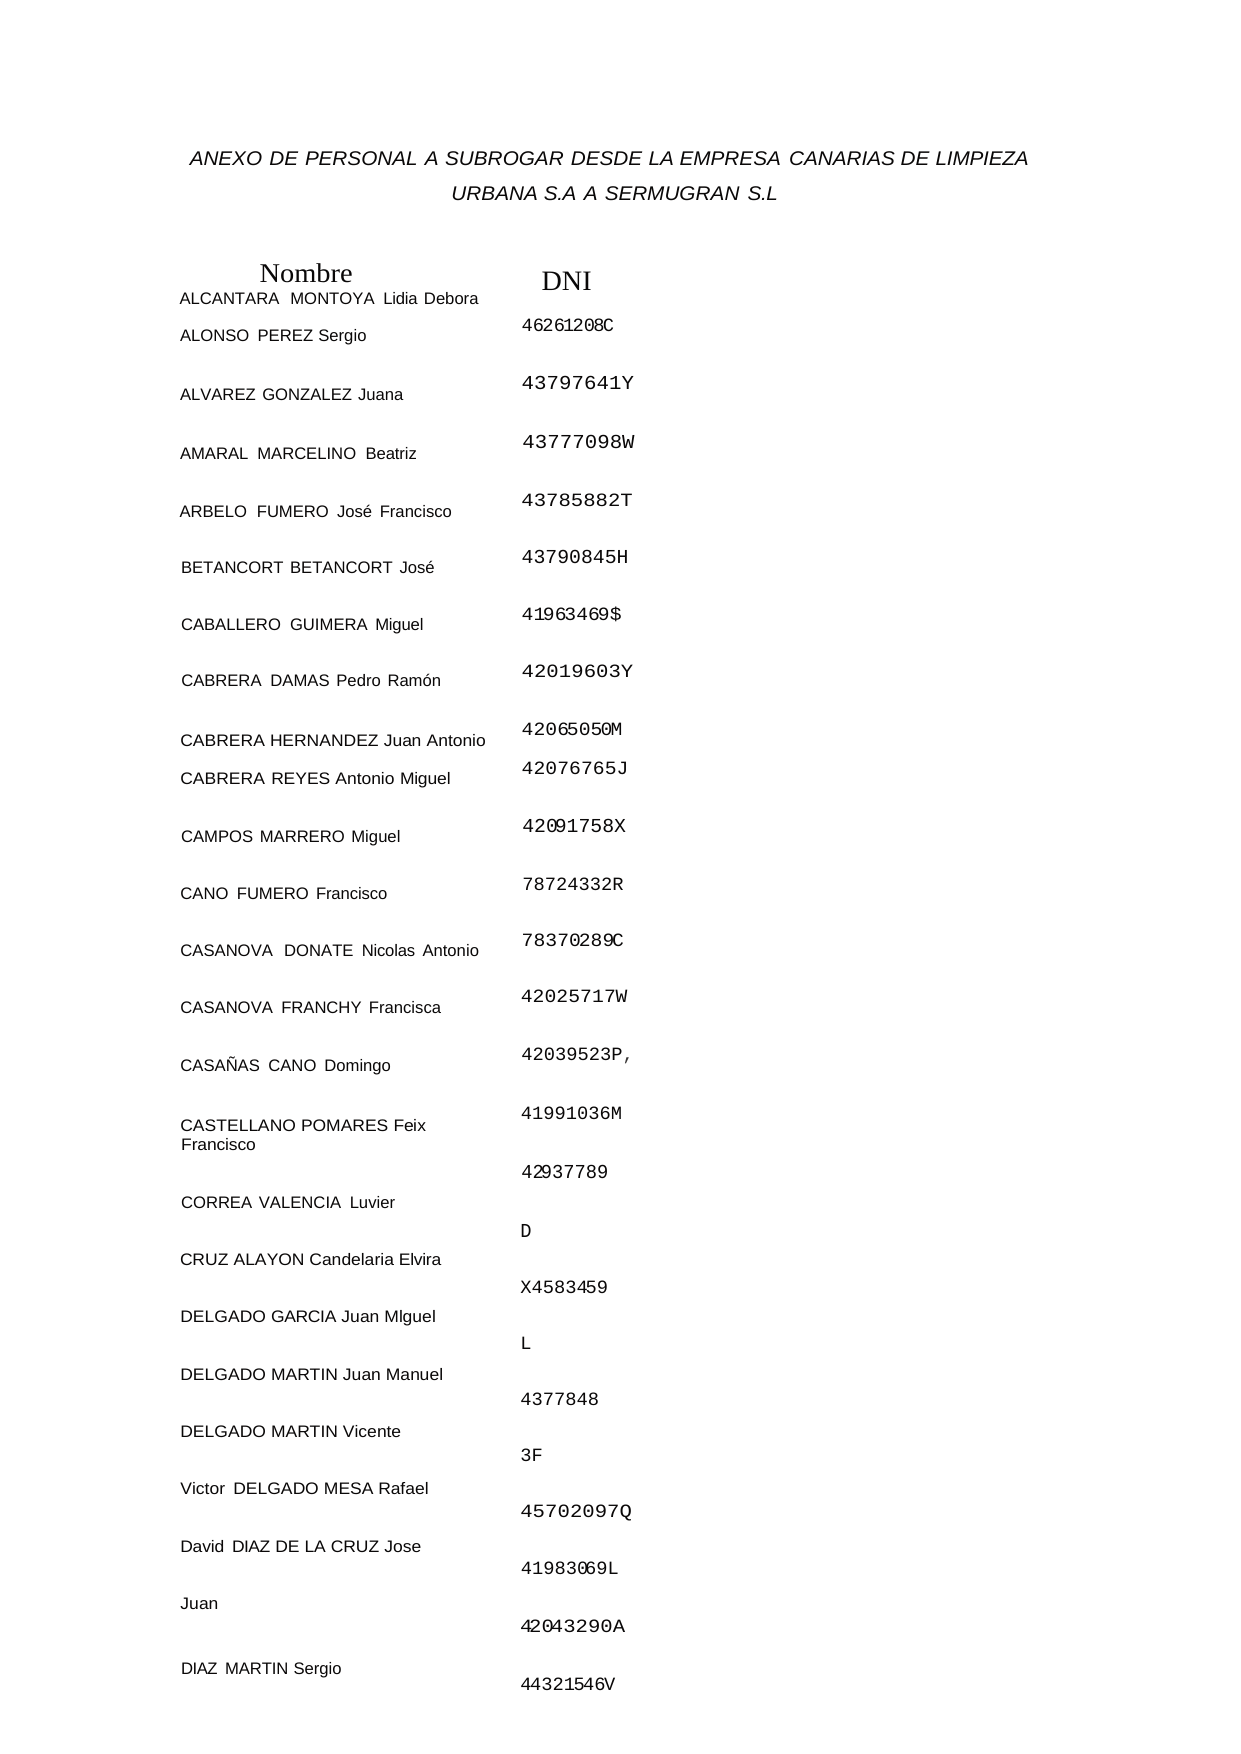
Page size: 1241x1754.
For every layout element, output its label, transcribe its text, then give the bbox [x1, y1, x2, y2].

text 42065050M [521, 719, 1065, 741]
text 42091758X [522, 816, 1065, 838]
text DNI [510, 264, 623, 296]
text 42076765J [521, 759, 1065, 780]
text 42043290A [520, 1617, 1065, 1638]
text CORREA VALENCIA Luvier [181, 1193, 506, 1212]
text DIAZ MARTIN Sergio [181, 1659, 506, 1678]
text CAMPOS MARRERO Miguel [181, 827, 506, 846]
text 41991036M [521, 1104, 1065, 1125]
text 43785882T [521, 491, 1065, 512]
text ANEXO DE PERSONAL A SUBROGAR DESDE LA EMPRESA CANARIAS DE LIMPIEZA URBANA S.A A SERMUGRAN S.L [189, 147, 1038, 204]
text 42019603Y [521, 662, 1065, 683]
text ALVAREZ GONZALEZ Juana [180, 385, 506, 404]
text AMARAL MARCELINO Beatriz [180, 444, 506, 463]
text CABRERA DAMAS Pedro Ramón [180, 671, 506, 690]
text CANO FUMERO Francisco CASANOVA DONATE Nicolas Antonio CASANOVA FRANCHY Francisca CASAÑAS CANO Domingo [180, 883, 480, 1074]
text 43797641Y [521, 373, 1065, 396]
subtitle Nombre [106, 257, 506, 288]
text 41983069L [521, 1559, 1065, 1580]
text 43790845H [521, 547, 1065, 569]
text 43777098W [522, 432, 1065, 454]
text 44321546V [520, 1675, 1065, 1696]
text 42025717W [521, 987, 1065, 1008]
text 78724332R [522, 874, 1065, 896]
text CRUZ ALAYON Candelaria Elvira DELGADO GARCIA Juan Mlguel DELGADO MARTIN Juan Manuel DELGADO MARTIN Vicente Victor DELGADO MESA Rafael David DIAZ DE LA CRUZ Jose Juan [180, 1250, 447, 1613]
text ARBELO FUMERO José Francisco BETANCORT BETANCORT José CABALLERO GUIMERA Miguel [179, 502, 453, 634]
text 42937789D X4583459L 43778483F [520, 1162, 608, 1467]
text 78370289C [521, 931, 1065, 952]
text ALCANTARA MONTOYA Lidia Debora ALONSO PEREZ Sergio [179, 288, 506, 345]
text 46261208C [521, 315, 1065, 337]
text 45702097Q [520, 1501, 1065, 1522]
text 42039523P, [521, 1045, 1065, 1066]
text CASTELLANO POMARES Feix Francisco [180, 1116, 506, 1154]
text 41963469$ [521, 605, 1065, 626]
text CABRERA HERNANDEZ Juan Antonio CABRERA REYES Antonio Miguel [180, 730, 506, 788]
